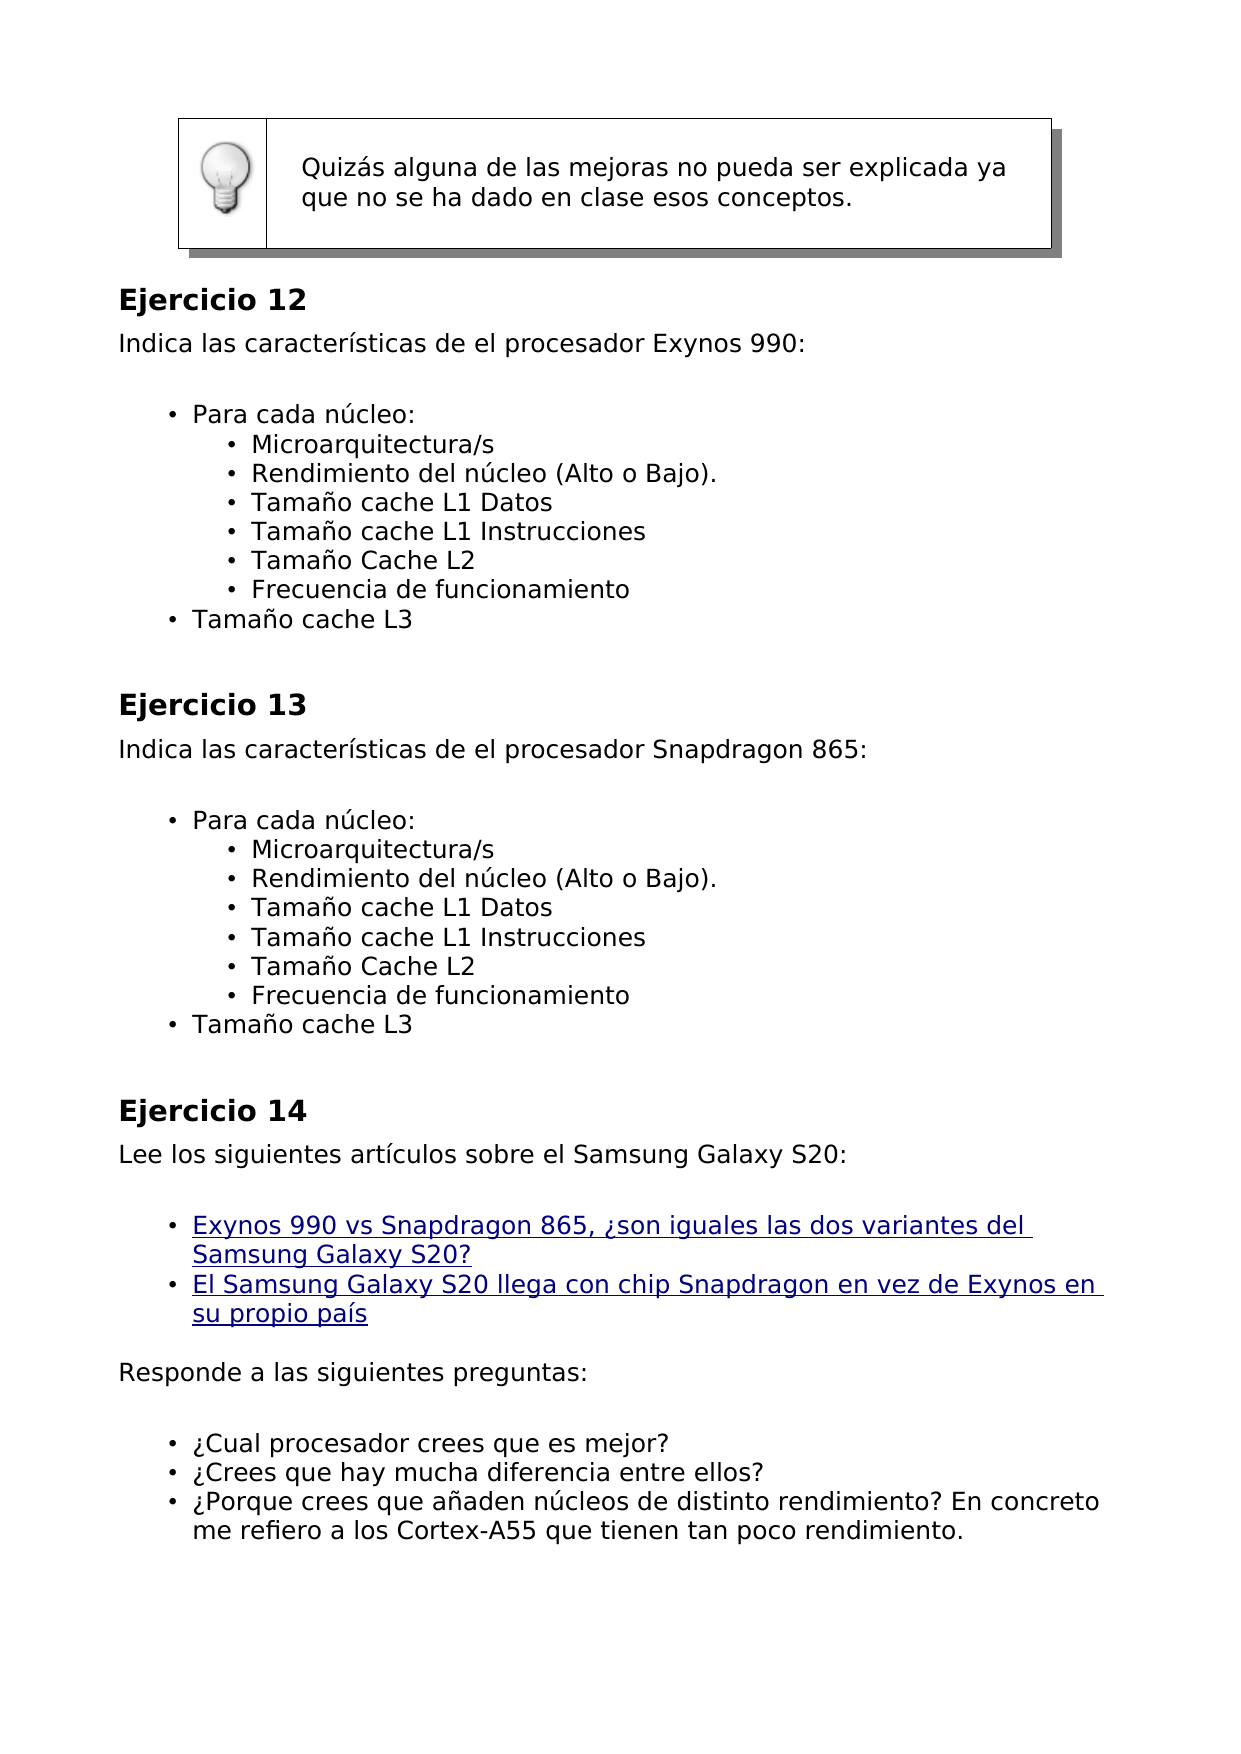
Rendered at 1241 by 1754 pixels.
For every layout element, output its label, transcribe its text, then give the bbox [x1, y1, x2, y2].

list Tamaño cache L1 Datos [236, 488, 1122, 517]
picture [190, 141, 266, 217]
subtitle Ejercicio 13 [118, 688, 1122, 722]
list Microarquitectura/s [236, 430, 1122, 459]
text Indica las características de el procesador Snapdragon 865: [118, 735, 1122, 764]
list Rendimiento del núcleo (Alto o Bajo). [236, 864, 1122, 894]
text Responde a las siguientes preguntas: [118, 1358, 1122, 1387]
subtitle Ejercicio 12 [118, 283, 1122, 317]
list El Samsung Galaxy S20 llega con chip Snapdragon en vez de Exynos en su propio país [177, 1270, 1122, 1328]
list Tamaño Cache L2 [236, 952, 1122, 981]
list Para cada núcleo: [177, 401, 1122, 430]
list ¿Porque crees que añaden núcleos de distinto rendimiento? En concreto me refiero a los Cortex-A55 que tienen tan poco rendimiento. [177, 1487, 1122, 1546]
list Tamaño Cache L2 [236, 547, 1122, 576]
list Tamaño cache L3 [177, 1010, 1122, 1039]
text Indica las características de el procesador Exynos 990: [118, 329, 1122, 359]
list Rendimiento del núcleo (Alto o Bajo). [236, 459, 1122, 488]
list Para cada núcleo: [177, 806, 1122, 835]
list Tamaño cache L1 Instrucciones [236, 517, 1122, 547]
list Tamaño cache L1 Datos [236, 894, 1122, 923]
text Lee los siguientes artículos sobre el Samsung Galaxy S20: [118, 1140, 1122, 1169]
list Frecuencia de funcionamiento [236, 981, 1122, 1010]
subtitle Ejercicio 14 [118, 1094, 1122, 1128]
list Exynos 990 vs Snapdragon 865, ¿son iguales las dos variantes del Samsung Galaxy S20? [177, 1212, 1122, 1270]
list ¿Cual procesador crees que es mejor? [177, 1429, 1122, 1458]
list Tamaño cache L3 [177, 605, 1122, 634]
list ¿Crees que hay mucha diferencia entre ellos? [177, 1458, 1122, 1487]
table_header Quizás alguna de las mejoras no pueda ser explicada ya que no se ha dado en clase esos conceptos. [267, 119, 1051, 247]
list Frecuencia de funcionamiento [236, 576, 1122, 605]
list Tamaño cache L1 Instrucciones [236, 923, 1122, 952]
list Microarquitectura/s [236, 835, 1122, 864]
table_header [179, 119, 266, 247]
